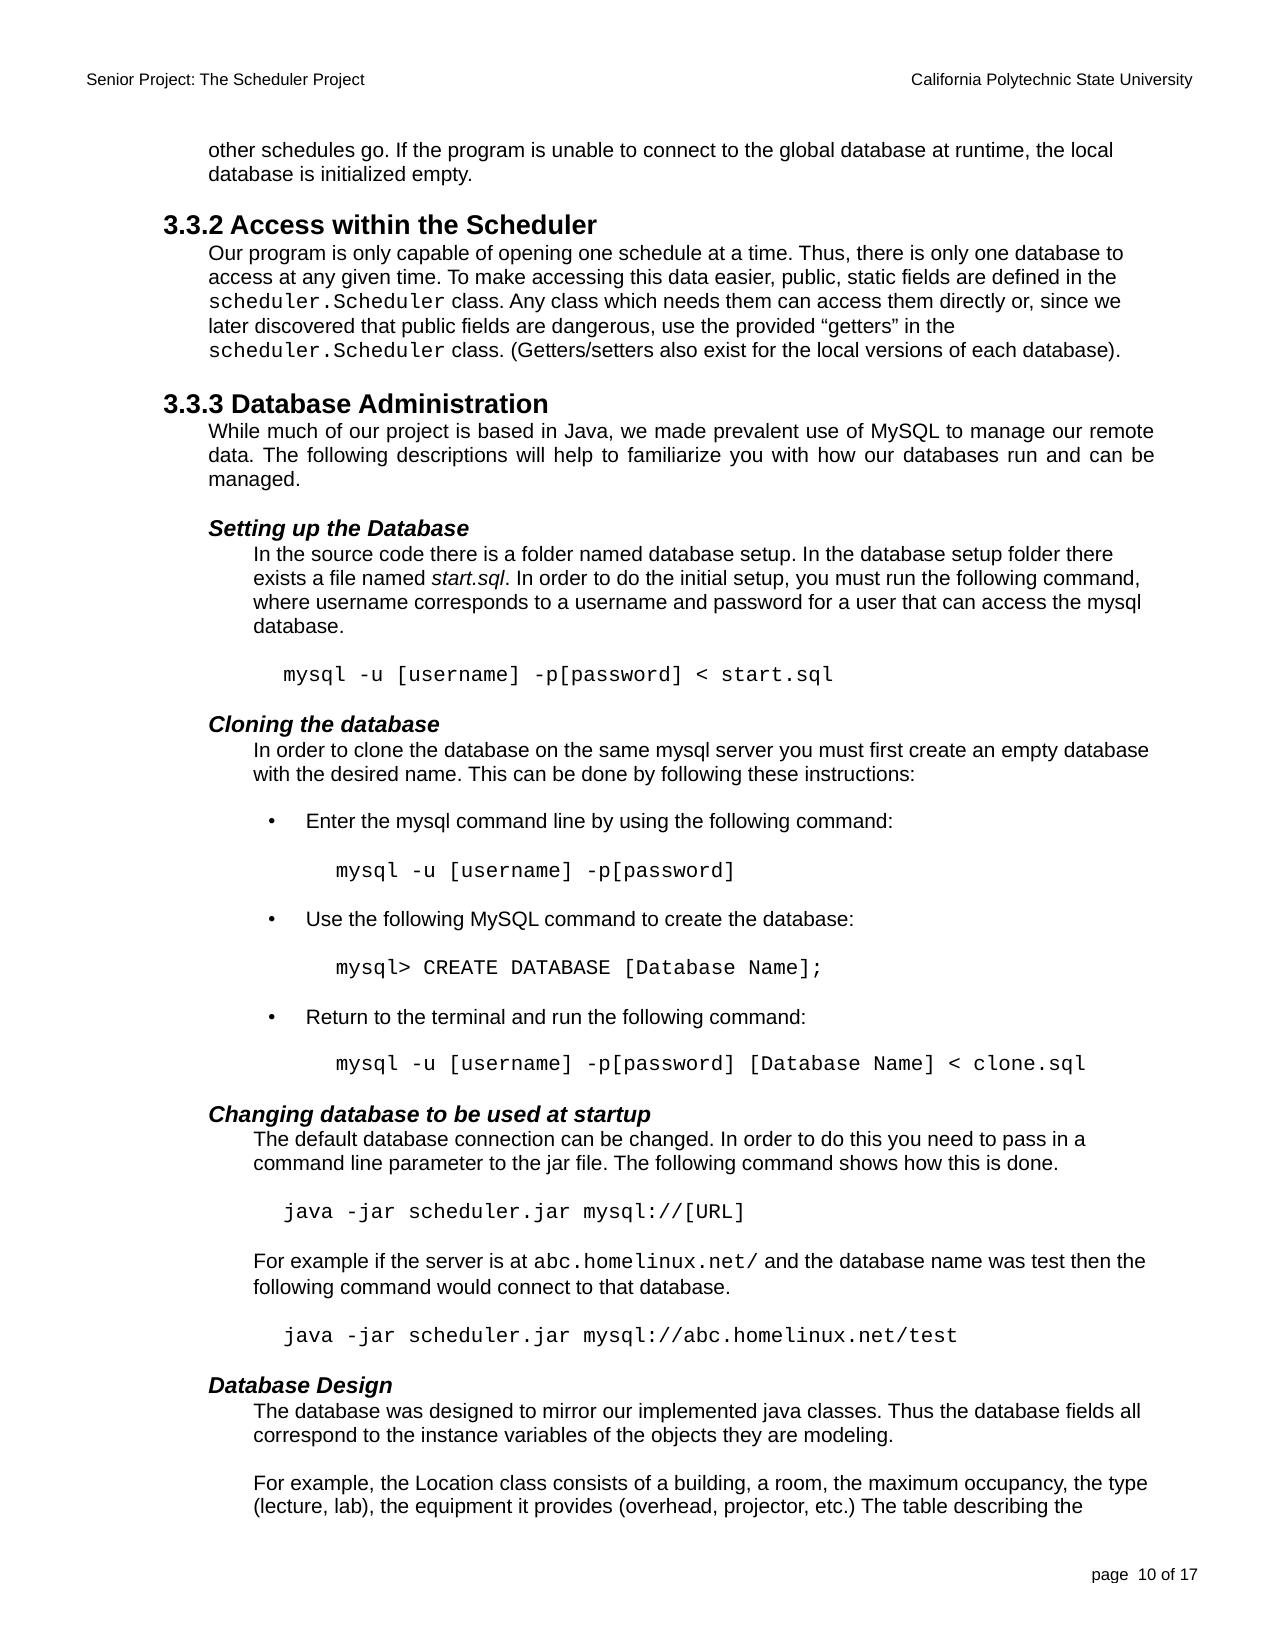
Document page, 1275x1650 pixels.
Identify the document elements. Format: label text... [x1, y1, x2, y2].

text In order to clone the database on the same mysql server you must first create an empty database with the desired name. This can be done by following these instructions: [253, 737, 1157, 785]
list Return to the terminal and run the following command: mysql -u [username] -p[password] [Database Name] < clone.sql [268, 1005, 1157, 1077]
text mysql -u [username] -p[password] < start.sql [253, 661, 1157, 687]
text Our program is only capable of opening one schedule at a time. Thus, there is only one database to access at any given time. To make accessing this data easier, public, static fields are defined in the scheduler.Scheduler class. Any class which needs them can access them directly or, since we later discovered that public fields are dangerous, use the provided “getters” in the scheduler.Scheduler class. (Getters/setters also exist for the local versions of each database). [208, 241, 1157, 364]
text java -jar scheduler.jar mysql://[URL] [253, 1199, 1157, 1225]
text For example if the server is at abc.homelinux.net/ and the database name was test then the following command would connect to that database. [253, 1249, 1157, 1298]
subtitle 3.3.2 Access within the Scheduler [163, 209, 1157, 241]
text other schedules go. If the program is unable to connect to the global database at runtime, the local database is initialized empty. [208, 137, 1157, 185]
text The database was designed to mirror our implemented java classes. Thus the database fields all correspond to the instance variables of the objects they are modeling. [253, 1398, 1157, 1446]
text The default database connection can be changed. In order to do this you need to pass in a command line parameter to the jar file. The following command shows how this is done. [253, 1127, 1157, 1175]
subtitle Database Design [208, 1372, 1157, 1398]
text java -jar scheduler.jar mysql://abc.homelinux.net/test [253, 1322, 1157, 1348]
subtitle Cloning the database [208, 711, 1157, 737]
text In the source code there is a folder named database setup. In the database setup folder there exists a file named start.sql. In order to do the initial setup, you must run the following command, where username corresponds to a username and password for a user that can access the mysql database. [253, 542, 1157, 637]
subtitle 3.3.3 Database Administration [163, 388, 1157, 419]
list Use the following MySQL command to create the database: mysql> CREATE DATABASE [Database Name]; [268, 907, 1157, 1005]
text For example, the Location class consists of a building, a room, the maximum occupancy, the type (lecture, lab), the equipment it provides (overhead, projector, etc.) The table describing the [253, 1470, 1157, 1518]
text While much of our project is based in Java, we made prevalent use of MySQL to manage our remote data. The following descriptions will help to familiarize you with how our databases run and can be managed. [208, 419, 1157, 491]
subtitle Changing database to be used at startup [208, 1101, 1157, 1127]
list Enter the mysql command line by using the following command: mysql -u [username] -p[password] [268, 809, 1157, 907]
subtitle Setting up the Database [208, 515, 1157, 542]
